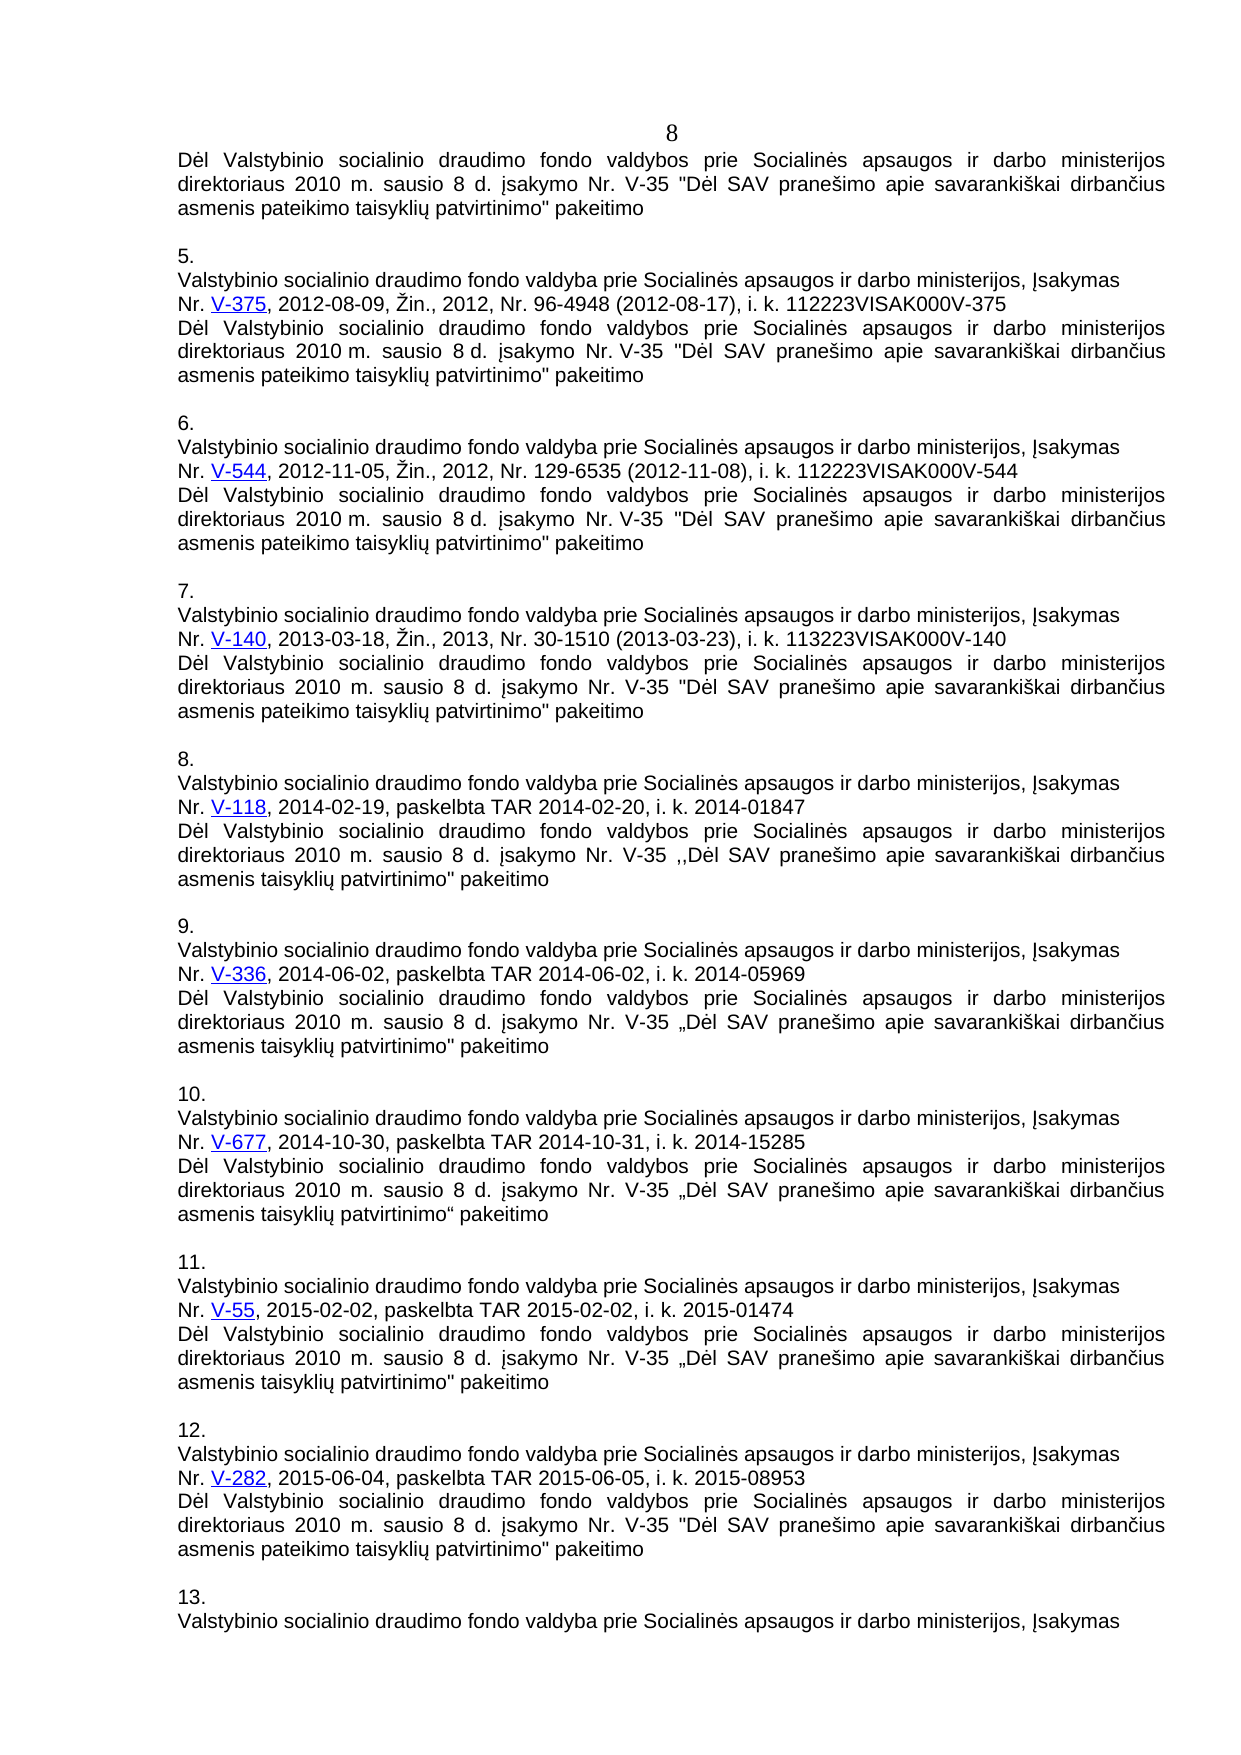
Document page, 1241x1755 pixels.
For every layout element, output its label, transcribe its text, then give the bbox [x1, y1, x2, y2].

text 12. [177, 1417, 1166, 1441]
text Dėl Valstybinio socialinio draudimo fondo valdybos prie Socialinės apsaugos ir darbo ministerijos direktoriaus 2010 m. sausio 8 d. įsakymo Nr. V-35 "Dėl SAV pranešimo apie savarankiškai dirbančius asmenis pateikimo taisyklių patvirtinimo" pakeitimo [177, 651, 1166, 723]
text 6. [177, 411, 1166, 435]
text 11. [177, 1250, 1166, 1274]
text Valstybinio socialinio draudimo fondo valdyba prie Socialinės apsaugos ir darbo ministerijos, Įsakymas [177, 603, 1166, 627]
text Dėl Valstybinio socialinio draudimo fondo valdybos prie Socialinės apsaugos ir darbo ministerijos direktoriaus 2010 m. sausio 8 d. įsakymo Nr. V-35 „Dėl SAV pranešimo apie savarankiškai dirbančius asmenis taisyklių patvirtinimo" pakeitimo [177, 1322, 1166, 1393]
text Dėl Valstybinio socialinio draudimo fondo valdybos prie Socialinės apsaugos ir darbo ministerijos direktoriaus 2010 m. sausio 8 d. įsakymo Nr. V-35 "Dėl SAV pranešimo apie savarankiškai dirbančius asmenis pateikimo taisyklių patvirtinimo" pakeitimo [177, 483, 1166, 555]
text Nr. V-118, 2014-02-19, paskelbta TAR 2014-02-20, i. k. 2014-01847 [177, 794, 1166, 818]
text 8. [177, 747, 1166, 771]
text Dėl Valstybinio socialinio draudimo fondo valdybos prie Socialinės apsaugos ir darbo ministerijos direktoriaus 2010 m. sausio 8 d. įsakymo Nr. V-35 „Dėl SAV pranešimo apie savarankiškai dirbančius asmenis taisyklių patvirtinimo" pakeitimo [177, 986, 1166, 1058]
text Nr. V-140, 2013-03-18, Žin., 2013, Nr. 30-1510 (2013-03-23), i. k. 113223VISAK000V-140 [177, 627, 1166, 651]
text Dėl Valstybinio socialinio draudimo fondo valdybos prie Socialinės apsaugos ir darbo ministerijos direktoriaus 2010 m. sausio 8 d. įsakymo Nr. V-35 "Dėl SAV pranešimo apie savarankiškai dirbančius asmenis pateikimo taisyklių patvirtinimo" pakeitimo [177, 315, 1166, 387]
text Nr. V-55, 2015-02-02, paskelbta TAR 2015-02-02, i. k. 2015-01474 [177, 1298, 1166, 1322]
text 10. [177, 1082, 1166, 1106]
text Dėl Valstybinio socialinio draudimo fondo valdybos prie Socialinės apsaugos ir darbo ministerijos direktoriaus 2010 m. sausio 8 d. įsakymo Nr. V-35 "Dėl SAV pranešimo apie savarankiškai dirbančius asmenis pateikimo taisyklių patvirtinimo" pakeitimo [177, 148, 1166, 219]
text Valstybinio socialinio draudimo fondo valdyba prie Socialinės apsaugos ir darbo ministerijos, Įsakymas [177, 1274, 1166, 1298]
text 9. [177, 914, 1166, 938]
text Dėl Valstybinio socialinio draudimo fondo valdybos prie Socialinės apsaugos ir darbo ministerijos direktoriaus 2010 m. sausio 8 d. įsakymo Nr. V-35 "Dėl SAV pranešimo apie savarankiškai dirbančius asmenis pateikimo taisyklių patvirtinimo" pakeitimo [177, 1489, 1166, 1561]
text Dėl Valstybinio socialinio draudimo fondo valdybos prie Socialinės apsaugos ir darbo ministerijos direktoriaus 2010 m. sausio 8 d. įsakymo Nr. V-35 „Dėl SAV pranešimo apie savarankiškai dirbančius asmenis taisyklių patvirtinimo“ pakeitimo [177, 1154, 1166, 1226]
text Dėl Valstybinio socialinio draudimo fondo valdybos prie Socialinės apsaugos ir darbo ministerijos direktoriaus 2010 m. sausio 8 d. įsakymo Nr. V-35 ,,Dėl SAV pranešimo apie savarankiškai dirbančius asmenis taisyklių patvirtinimo" pakeitimo [177, 818, 1166, 890]
text Nr. V-544, 2012-11-05, Žin., 2012, Nr. 129-6535 (2012-11-08), i. k. 112223VISAK000V-544 [177, 459, 1166, 483]
text Valstybinio socialinio draudimo fondo valdyba prie Socialinės apsaugos ir darbo ministerijos, Įsakymas [177, 435, 1166, 459]
text 7. [177, 579, 1166, 603]
text Nr. V-677, 2014-10-30, paskelbta TAR 2014-10-31, i. k. 2014-15285 [177, 1130, 1166, 1154]
text Nr. V-282, 2015-06-04, paskelbta TAR 2015-06-05, i. k. 2015-08953 [177, 1465, 1166, 1489]
text Valstybinio socialinio draudimo fondo valdyba prie Socialinės apsaugos ir darbo ministerijos, Įsakymas [177, 1441, 1166, 1465]
text 13. [177, 1585, 1166, 1609]
text Nr. V-336, 2014-06-02, paskelbta TAR 2014-06-02, i. k. 2014-05969 [177, 962, 1166, 986]
text 5. [177, 243, 1166, 267]
text Valstybinio socialinio draudimo fondo valdyba prie Socialinės apsaugos ir darbo ministerijos, Įsakymas [177, 1609, 1166, 1633]
text Valstybinio socialinio draudimo fondo valdyba prie Socialinės apsaugos ir darbo ministerijos, Įsakymas [177, 938, 1166, 962]
text Valstybinio socialinio draudimo fondo valdyba prie Socialinės apsaugos ir darbo ministerijos, Įsakymas [177, 1106, 1166, 1130]
text Nr. V-375, 2012-08-09, Žin., 2012, Nr. 96-4948 (2012-08-17), i. k. 112223VISAK000V-375 [177, 291, 1166, 315]
text Valstybinio socialinio draudimo fondo valdyba prie Socialinės apsaugos ir darbo ministerijos, Įsakymas [177, 771, 1166, 794]
text Valstybinio socialinio draudimo fondo valdyba prie Socialinės apsaugos ir darbo ministerijos, Įsakymas [177, 267, 1166, 291]
